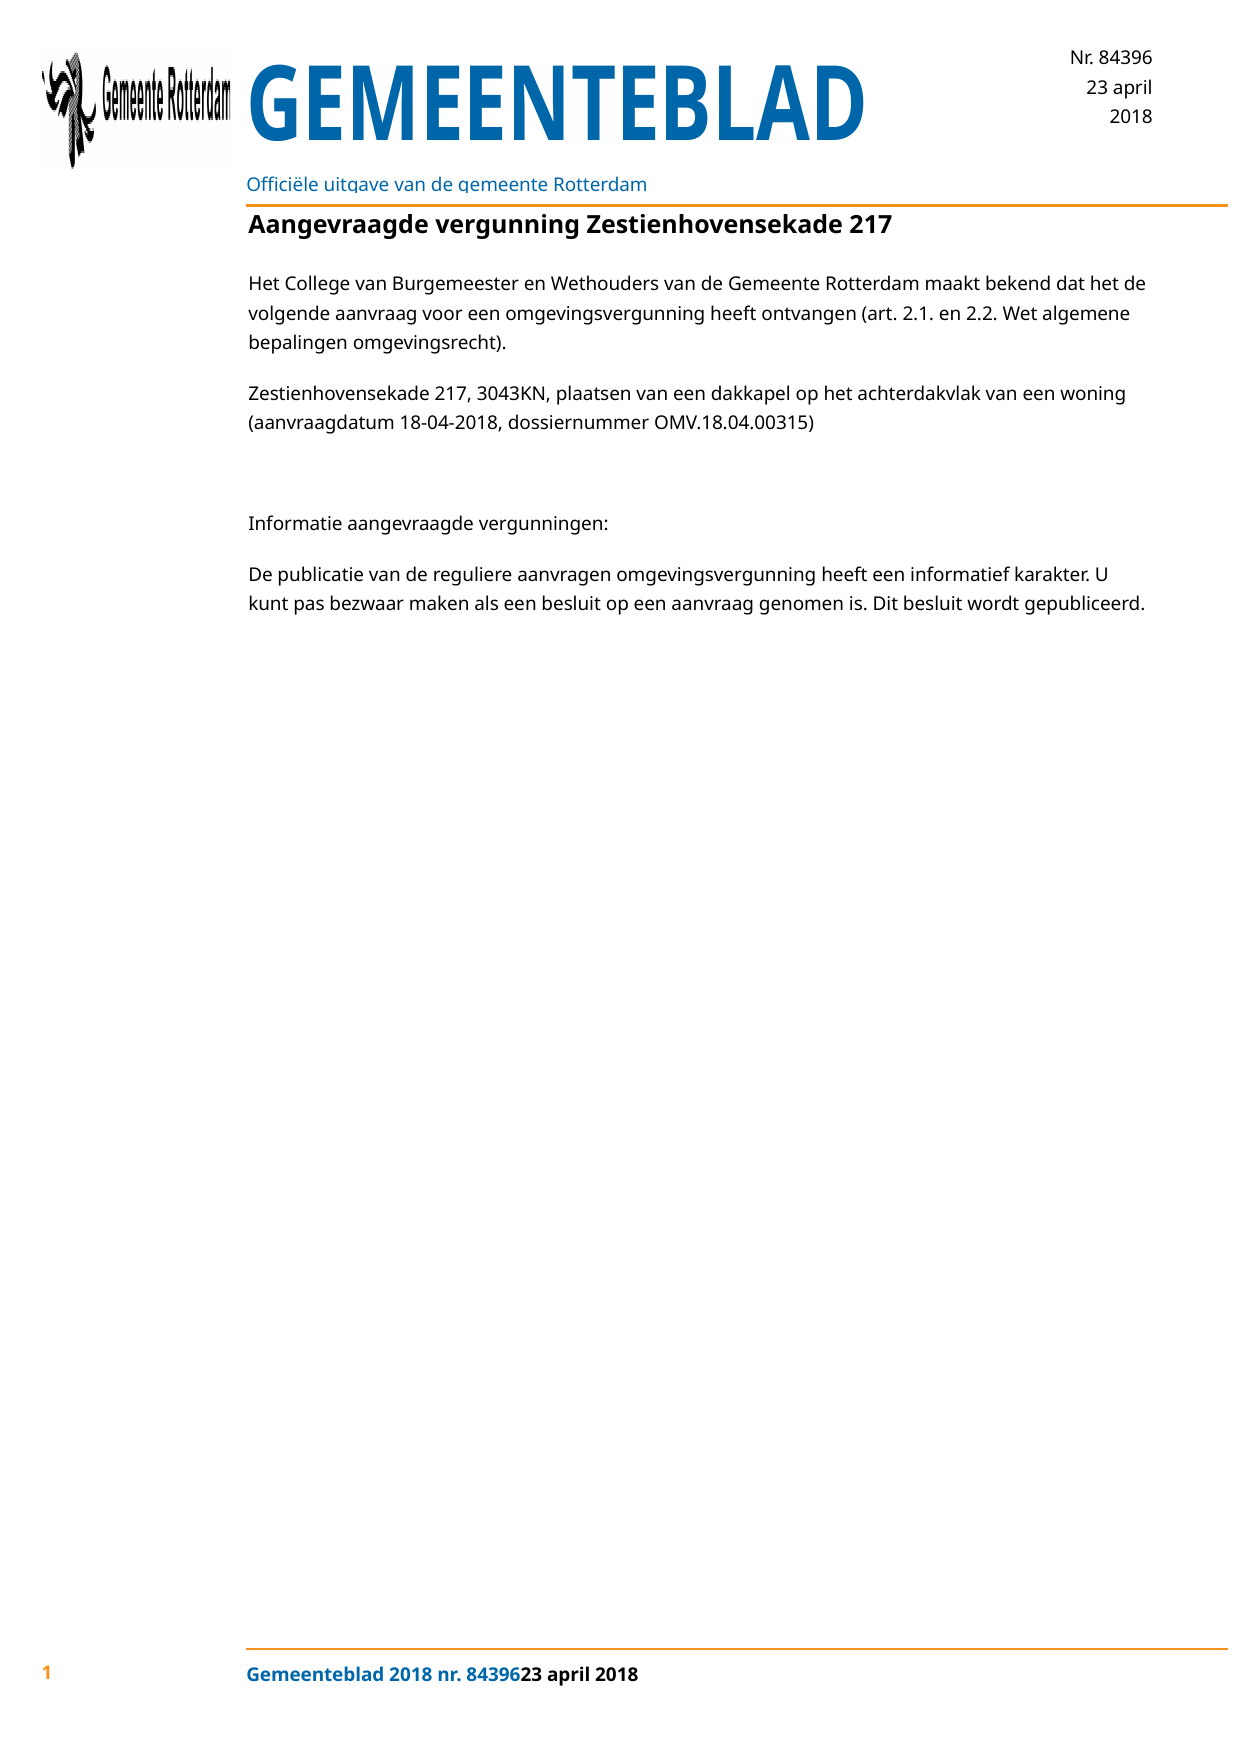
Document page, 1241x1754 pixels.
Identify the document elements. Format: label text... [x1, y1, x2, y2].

text De publicatie van de reguliere aanvragen omgevingsvergunning heeft een informatief karakter. U kunt pas bezwaar maken als een besluit op een aanvraag genomen is. Dit besluit wordt gepubliceerd. [248, 561, 1152, 616]
picture [41, 47, 231, 172]
text Aangevraagde vergunning Zestienhovensekade 217 [248, 207, 1152, 241]
text Zestienhovensekade 217, 3043KN, plaatsen van een dakkapel op het achterdakvlak van een woning (aanvraagdatum 18-04-2018, dossiernummer OMV.18.04.00315) [248, 380, 1152, 435]
text Informatie aangevraagde vergunningen: [248, 510, 1152, 536]
text Het College van Burgemeester en Wethouders van de Gemeente Rotterdam maakt bekend dat het de volgende aanvraag voor een omgevingsvergunning heeft ontvangen (art. 2.1. en 2.2. Wet algemene bepalingen omgevingsrecht). [248, 270, 1152, 355]
